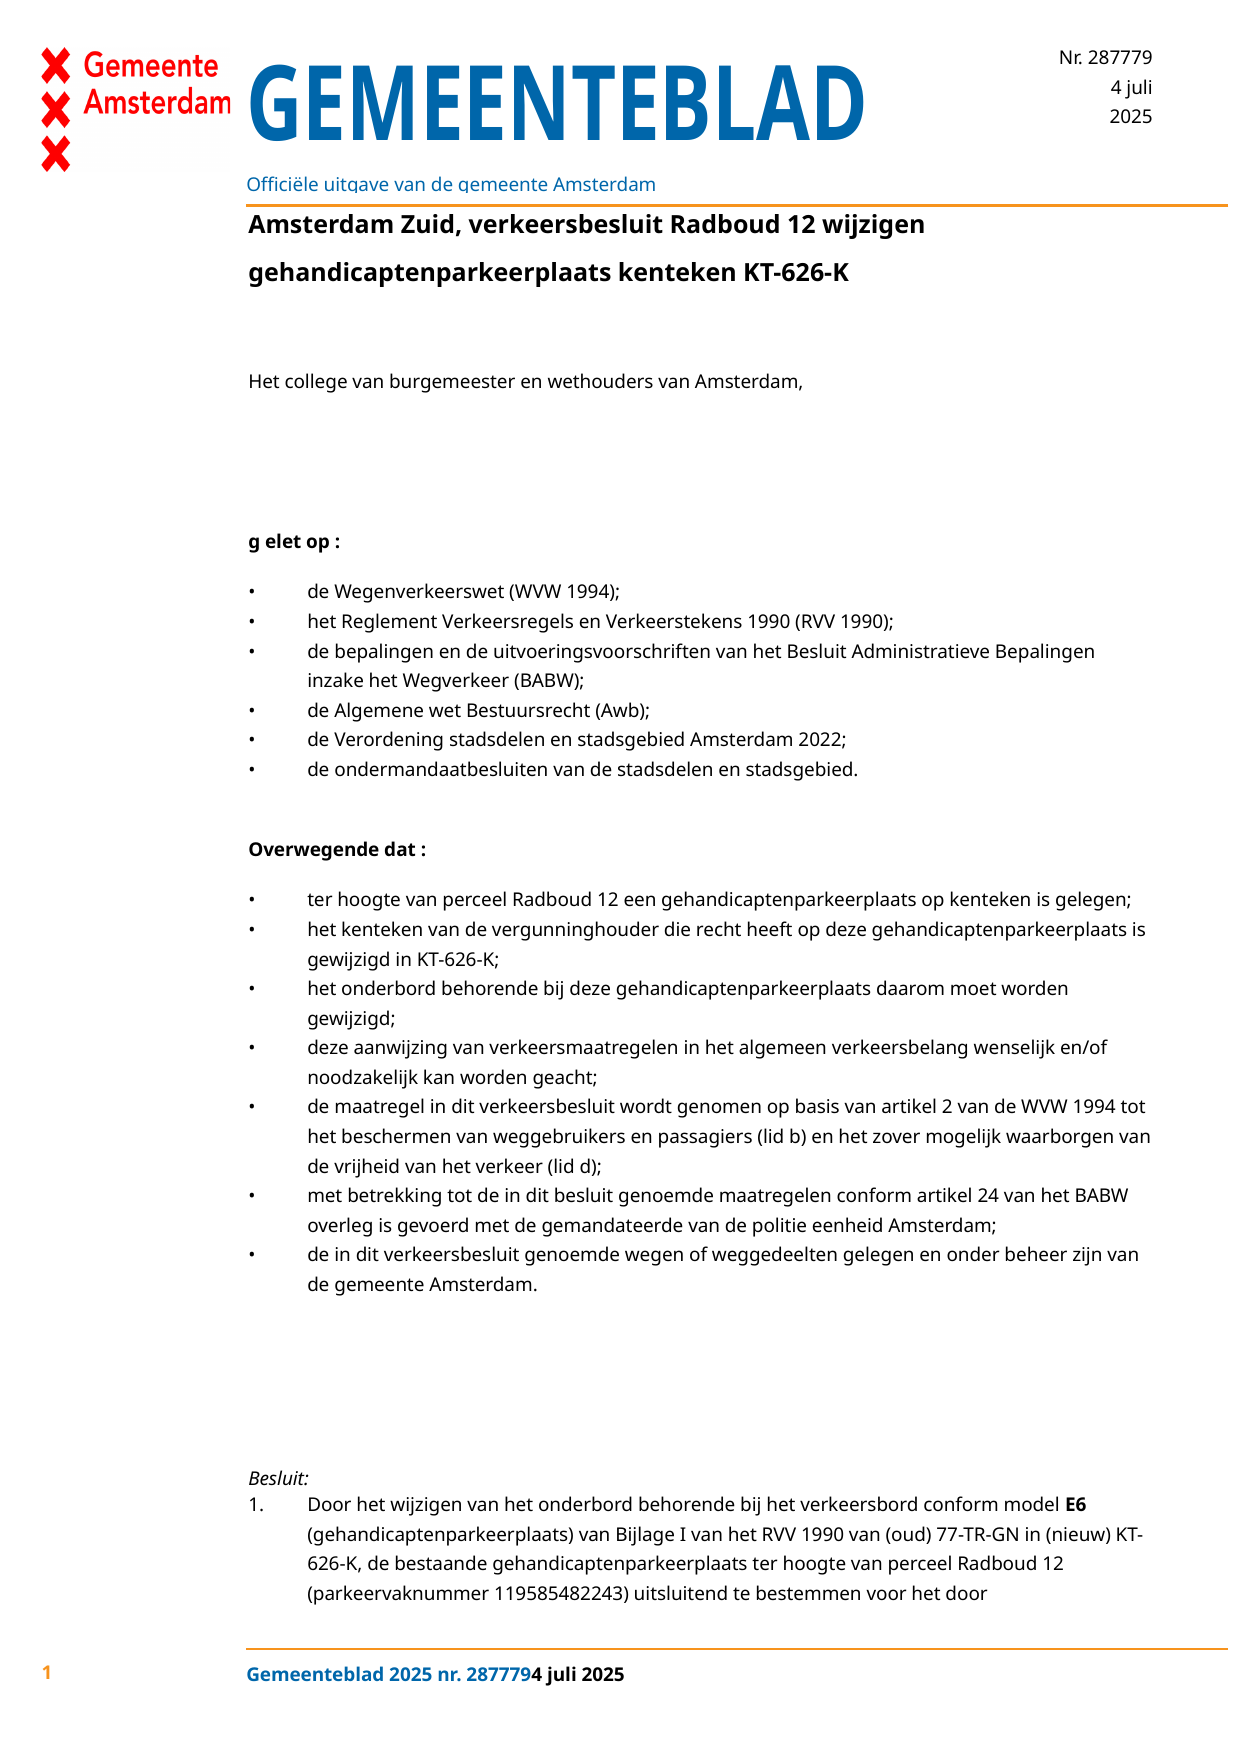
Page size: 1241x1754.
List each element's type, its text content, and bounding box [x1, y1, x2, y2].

list met betrekking tot de in dit besluit genoemde maatregelen conform artikel 24 van het BABW overleg is gevoerd met de gemandateerde van de politie eenheid Amsterdam; [248, 1182, 1152, 1238]
list de in dit verkeersbesluit genoemde wegen of weggedeelten gelegen en onder beheer zijn van de gemeente Amsterdam. [248, 1242, 1152, 1297]
list de bepalingen en de uitvoeringsvoorschriften van het Besluit Administratieve Bepalingen inzake het Wegverkeer (BABW); [248, 638, 1152, 693]
list Door het wijzigen van het onderbord behorende bij het verkeersbord conform model E6 (gehandicaptenparkeerplaats) van Bijlage I van het RVV 1990 van (oud) 77-TR-GN in (nieuw) KT-626-K, de bestaande gehandicaptenparkeerplaats ter hoogte van perceel Radboud 12 (parkeervaknummer 119585482243) uitsluitend te bestemmen voor het door [248, 1491, 1152, 1606]
list deze aanwijzing van verkeersmaatregelen in het algemeen verkeersbelang wenselijk en/of noodzakelijk kan worden geacht; [248, 1034, 1152, 1090]
list ter hoogte van perceel Radboud 12 een gehandicaptenparkeerplaats op kenteken is gelegen; [248, 887, 1152, 912]
list het kenteken van de vergunninghouder die recht heeft op deze gehandicaptenparkeerplaats is gewijzigd in KT-626-K; [248, 916, 1152, 971]
text Amsterdam Zuid, verkeersbesluit Radboud 12 wijzigen gehandicaptenparkeerplaats kenteken KT-626-K [248, 207, 1152, 288]
list de ondermandaatbesluiten van de stadsdelen en stadsgebied. [248, 756, 1152, 782]
picture [41, 47, 231, 172]
list de Algemene wet Bestuursrecht (Awb); [248, 697, 1152, 723]
text g elet op : [248, 528, 1152, 554]
text Besluit: [248, 1466, 1152, 1491]
list de maatregel in dit verkeersbesluit wordt genomen op basis van artikel 2 van de WVW 1994 tot het beschermen van weggebruikers en passagiers (lid b) en het zover mogelijk waarborgen van de vrijheid van het verkeer (lid d); [248, 1094, 1152, 1178]
text Het college van burgemeester en wethouders van Amsterdam, [248, 368, 1152, 394]
list de Verordening stadsdelen en stadsgebied Amsterdam 2022; [248, 727, 1152, 752]
list het onderbord behorende bij deze gehandicaptenparkeerplaats daarom moet worden gewijzigd; [248, 975, 1152, 1031]
list de Wegenverkeerswet (WVW 1994); [248, 579, 1152, 604]
list het Reglement Verkeersregels en Verkeerstekens 1990 (RVV 1990); [248, 608, 1152, 634]
text Overwegende dat : [248, 836, 1152, 862]
